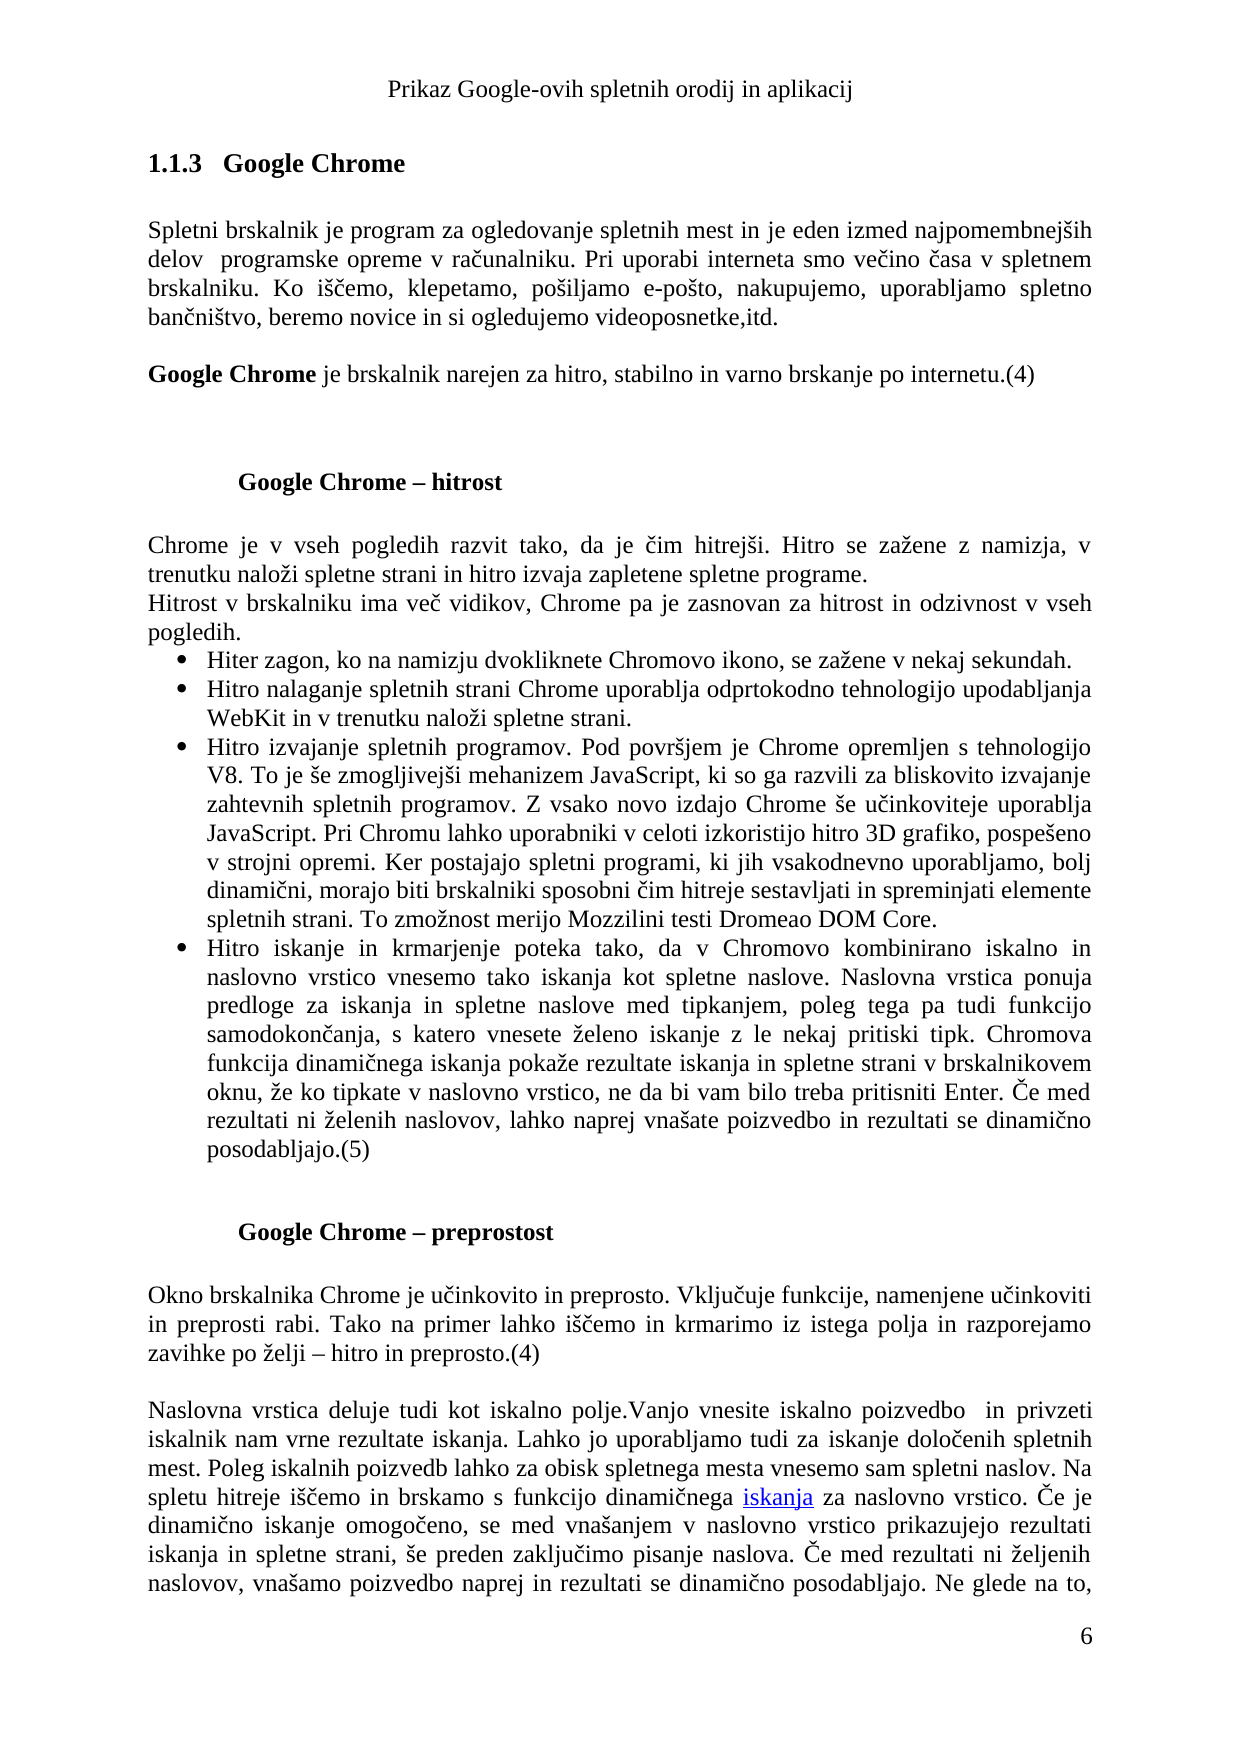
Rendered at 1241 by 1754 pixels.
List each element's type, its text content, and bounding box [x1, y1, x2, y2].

subtitle Google Chrome – hitrost [148, 467, 1093, 496]
text Okno brskalnika Chrome je učinkovito in preprosto. Vključuje funkcije, namenjene učinkoviti in preprosti rabi. Tako na primer lahko iščemo in krmarimo iz istega polja in razporejamo zavihke po želji – hitro in preprosto.(4) [148, 1281, 1093, 1367]
list Hitro izvajanje spletnih programov. Pod površjem je Chrome opremljen s tehnologijo V8. To je še zmogljivejši mehanizem JavaScript, ki so ga razvili za bliskovito izvajanje zahtevnih spletnih programov. Z vsako novo izdajo Chrome še učinkoviteje uporablja JavaScript. Pri Chromu lahko uporabniki v celoti izkoristijo hitro 3D grafiko, pospešeno v strojni opremi. Ker postajajo spletni programi, ki jih vsakodnevno uporabljamo, bolj dinamični, morajo biti brskalniki sposobni čim hitreje sestavljati in spreminjati elemente spletnih strani. To zmožnost merijo Mozzilini testi Dromeao DOM Core. [177, 732, 1093, 933]
subtitle Google Chrome – preprostost [148, 1217, 1093, 1246]
text Naslovna vrstica deluje tudi kot iskalno polje.Vanjo vnesite iskalno poizvedbo in privzeti iskalnik nam vrne rezultate iskanja. Lahko jo uporabljamo tudi za iskanje določenih spletnih mest. Poleg iskalnih poizvedb lahko za obisk spletnega mesta vnesemo sam spletni naslov. Na spletu hitreje iščemo in brskamo s funkcijo dinamičnega iskanja za naslovno vrstico. Če je dinamično iskanje omogočeno, se med vnašanjem v naslovno vrstico prikazujejo rezultati iskanja in spletne strani, še preden zaključimo pisanje naslova. Če med rezultati ni željenih naslovov, vnašamo poizvedbo naprej in rezultati se dinamično posodabljajo. Ne glede na to, [148, 1396, 1093, 1597]
list Hiter zagon, ko na namizju dvokliknete Chromovo ikono, se zažene v nekaj sekundah. [177, 646, 1093, 674]
text Spletni brskalnik je program za ogledovanje spletnih mest in je eden izmed najpomembnejših delov programske opreme v računalniku. Pri uporabi interneta smo večino časa v spletnem brskalniku. Ko iščemo, klepetamo, pošiljamo e-pošto, nakupujemo, uporabljamo spletno bančništvo, beremo novice in si ogledujemo videoposnetke,itd. [148, 216, 1093, 331]
text Hitrost v brskalniku ima več vidikov, Chrome pa je zasnovan za hitrost in odzivnost v vseh pogledih. [148, 588, 1093, 646]
list Hitro nalaganje spletnih strani Chrome uporablja odprtokodno tehnologijo upodabljanja WebKit in v trenutku naloži spletne strani. [177, 674, 1093, 732]
text Google Chrome je brskalnik narejen za hitro, stabilno in varno brskanje po internetu.(4) [148, 359, 1093, 388]
subtitle Google Chrome [148, 148, 1093, 179]
list Hitro iskanje in krmarjenje poteka tako, da v Chromovo kombinirano iskalno in naslovno vrstico vnesemo tako iskanja kot spletne naslove. Naslovna vrstica ponuja predloge za iskanja in spletne naslove med tipkanjem, poleg tega pa tudi funkcijo samodokončanja, s katero vnesete želeno iskanje z le nekaj pritiski tipk. Chromova funkcija dinamičnega iskanja pokaže rezultate iskanja in spletne strani v brskalnikovem oknu, že ko tipkate v naslovno vrstico, ne da bi vam bilo treba pritisniti Enter. Če med rezultati ni želenih naslovov, lahko naprej vnašate poizvedbo in rezultati se dinamično posodabljajo.(5) [177, 933, 1093, 1163]
text Chrome je v vseh pogledih razvit tako, da je čim hitrejši. Hitro se zažene z namizja, v trenutku naloži spletne strani in hitro izvaja zapletene spletne programe. [148, 531, 1093, 588]
